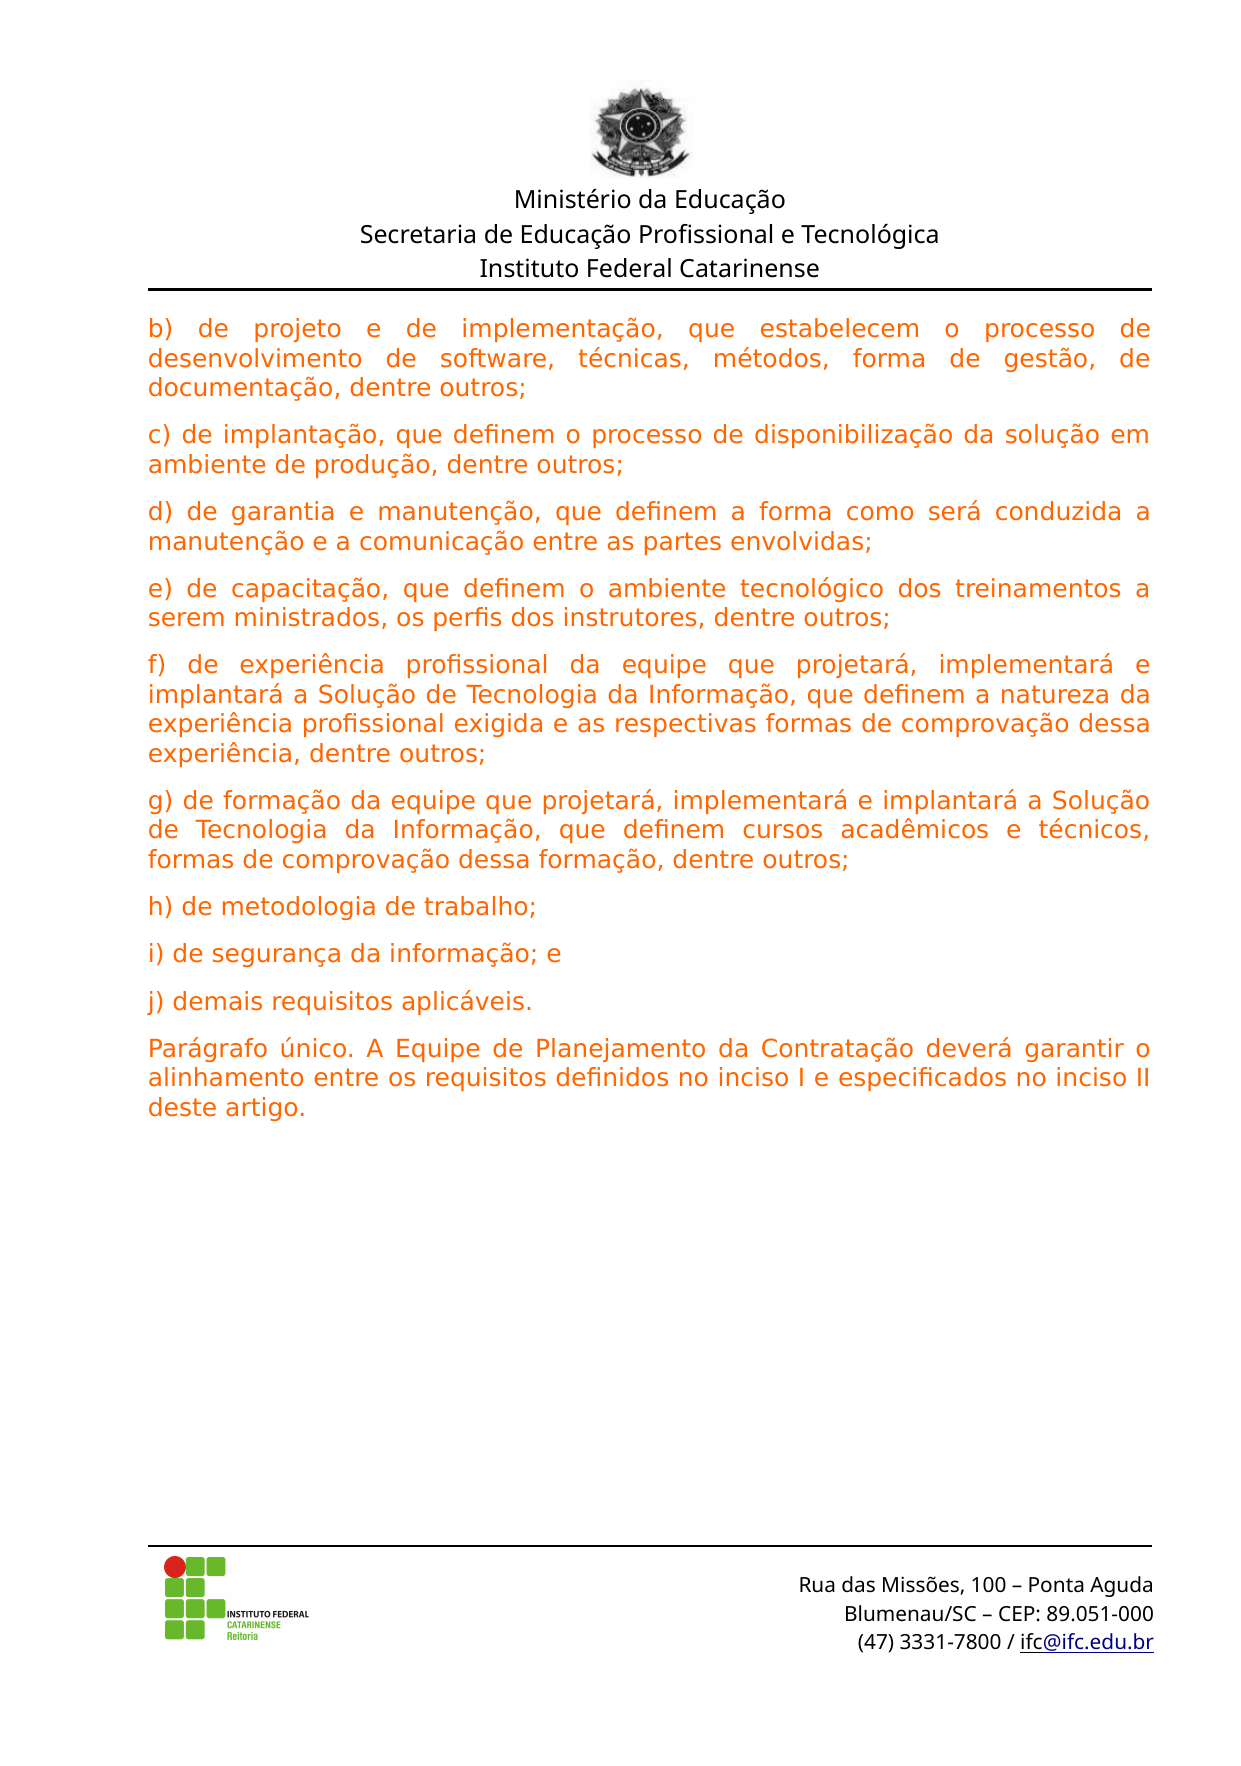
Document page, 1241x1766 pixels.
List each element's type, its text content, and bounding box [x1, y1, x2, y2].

text d) de garantia e manutenção, que definem a forma como será conduzida a manutenção e a comunicação entre as partes envolvidas; [148, 497, 1152, 556]
text j) demais requisitos aplicáveis. [148, 986, 1152, 1016]
text f) de experiência profissional da equipe que projetará, implementará e implantará a Solução de Tecnologia da Informação, que definem a natureza da experiência profissional exigida e as respectivas formas de comprovação dessa experiência, dentre outros; [148, 650, 1152, 768]
text e) de capacitação, que definem o ambiente tecnológico dos treinamentos a serem ministrados, os perfis dos instrutores, dentre outros; [148, 574, 1152, 633]
text i) de segurança da informação; e [148, 939, 1152, 969]
text c) de implantação, que definem o processo de disponibilização da solução em ambiente de produção, dentre outros; [148, 420, 1152, 479]
text g) de formação da equipe que projetará, implementará e implantará a Solução de Tecnologia da Informação, que definem cursos acadêmicos e técnicos, formas de comprovação dessa formação, dentre outros; [148, 786, 1152, 874]
text h) de metodologia de trabalho; [148, 892, 1152, 922]
picture [164, 1556, 309, 1640]
text Parágrafo único. A Equipe de Planejamento da Contratação deverá garantir o alinhamento entre os requisitos definidos no inciso I e especificados no inciso II deste artigo. [148, 1034, 1152, 1122]
text b) de projeto e de implementação, que estabelecem o processo de desenvolvimento de software, técnicas, métodos, forma de gestão, de documentação, dentre outros; [148, 314, 1152, 403]
